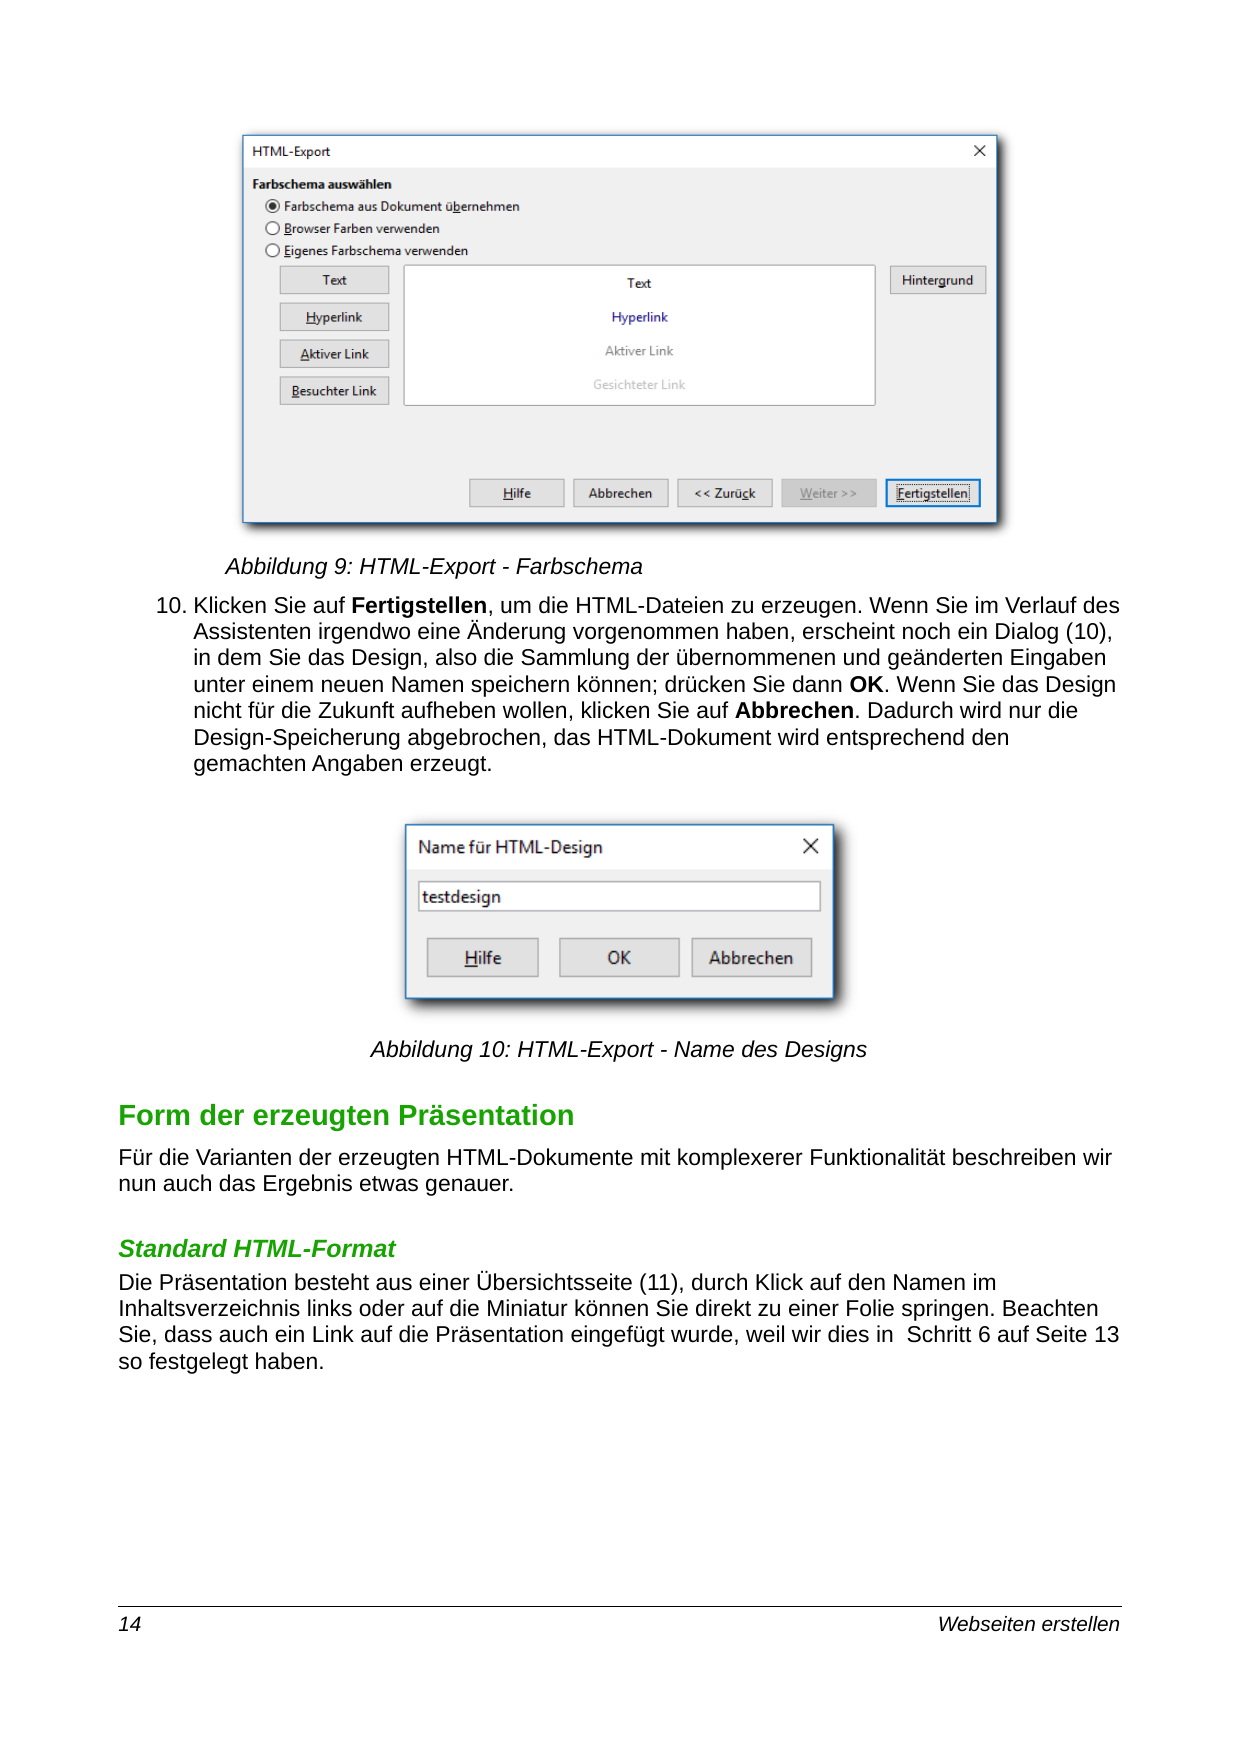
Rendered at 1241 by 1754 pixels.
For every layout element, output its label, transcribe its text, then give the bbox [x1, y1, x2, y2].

picture [382, 801, 858, 1024]
subtitle Standard HTML-Format [118, 1234, 1122, 1262]
text Abbildung 9: HTML-Export - Farbschema [225, 553, 1015, 579]
text Abbildung 10: HTML-Export - Name des Designs [371, 1036, 870, 1062]
subtitle Form der erzeugten Präsentation [118, 1097, 1122, 1131]
picture [225, 118, 1015, 541]
text Für die Varianten der erzeugten HTML-Dokumente mit komplexerer Funktionalität beschreiben wir nun auch das Ergebnis etwas genauer. [118, 1143, 1122, 1196]
list Klicken Sie auf Fertigstellen, um die HTML-Dateien zu erzeugen. Wenn Sie im Verlauf des Assistenten irgendwo eine Änderung vorgenommen haben, erscheint noch ein Dialog (Abbildung 10), in dem Sie das Design, also die Sammlung der übernommenen und geänderten Eingaben unter einem neuen Namen speichern können; drücken Sie dann OK. Wenn Sie das Design nicht für die Zukunft aufheben wollen, klicken Sie auf Abbrechen. Dadurch wird nur die Design-Speicherung abgebrochen, das HTML-Dokument wird entsprechend den gemachten Angaben erzeugt. [156, 592, 1122, 776]
text Die Präsentation besteht aus einer Übersichtsseite (Abbildung 11), durch Klick auf den Namen im Inhaltsverzeichnis links oder auf die Miniatur können Sie direkt zu einer Folie springen. Beachten Sie, dass auch ein Link auf die Präsentation eingefügt wurde, weil wir dies in Schritt 6 auf Seite 13 so festgelegt haben. [118, 1269, 1122, 1374]
